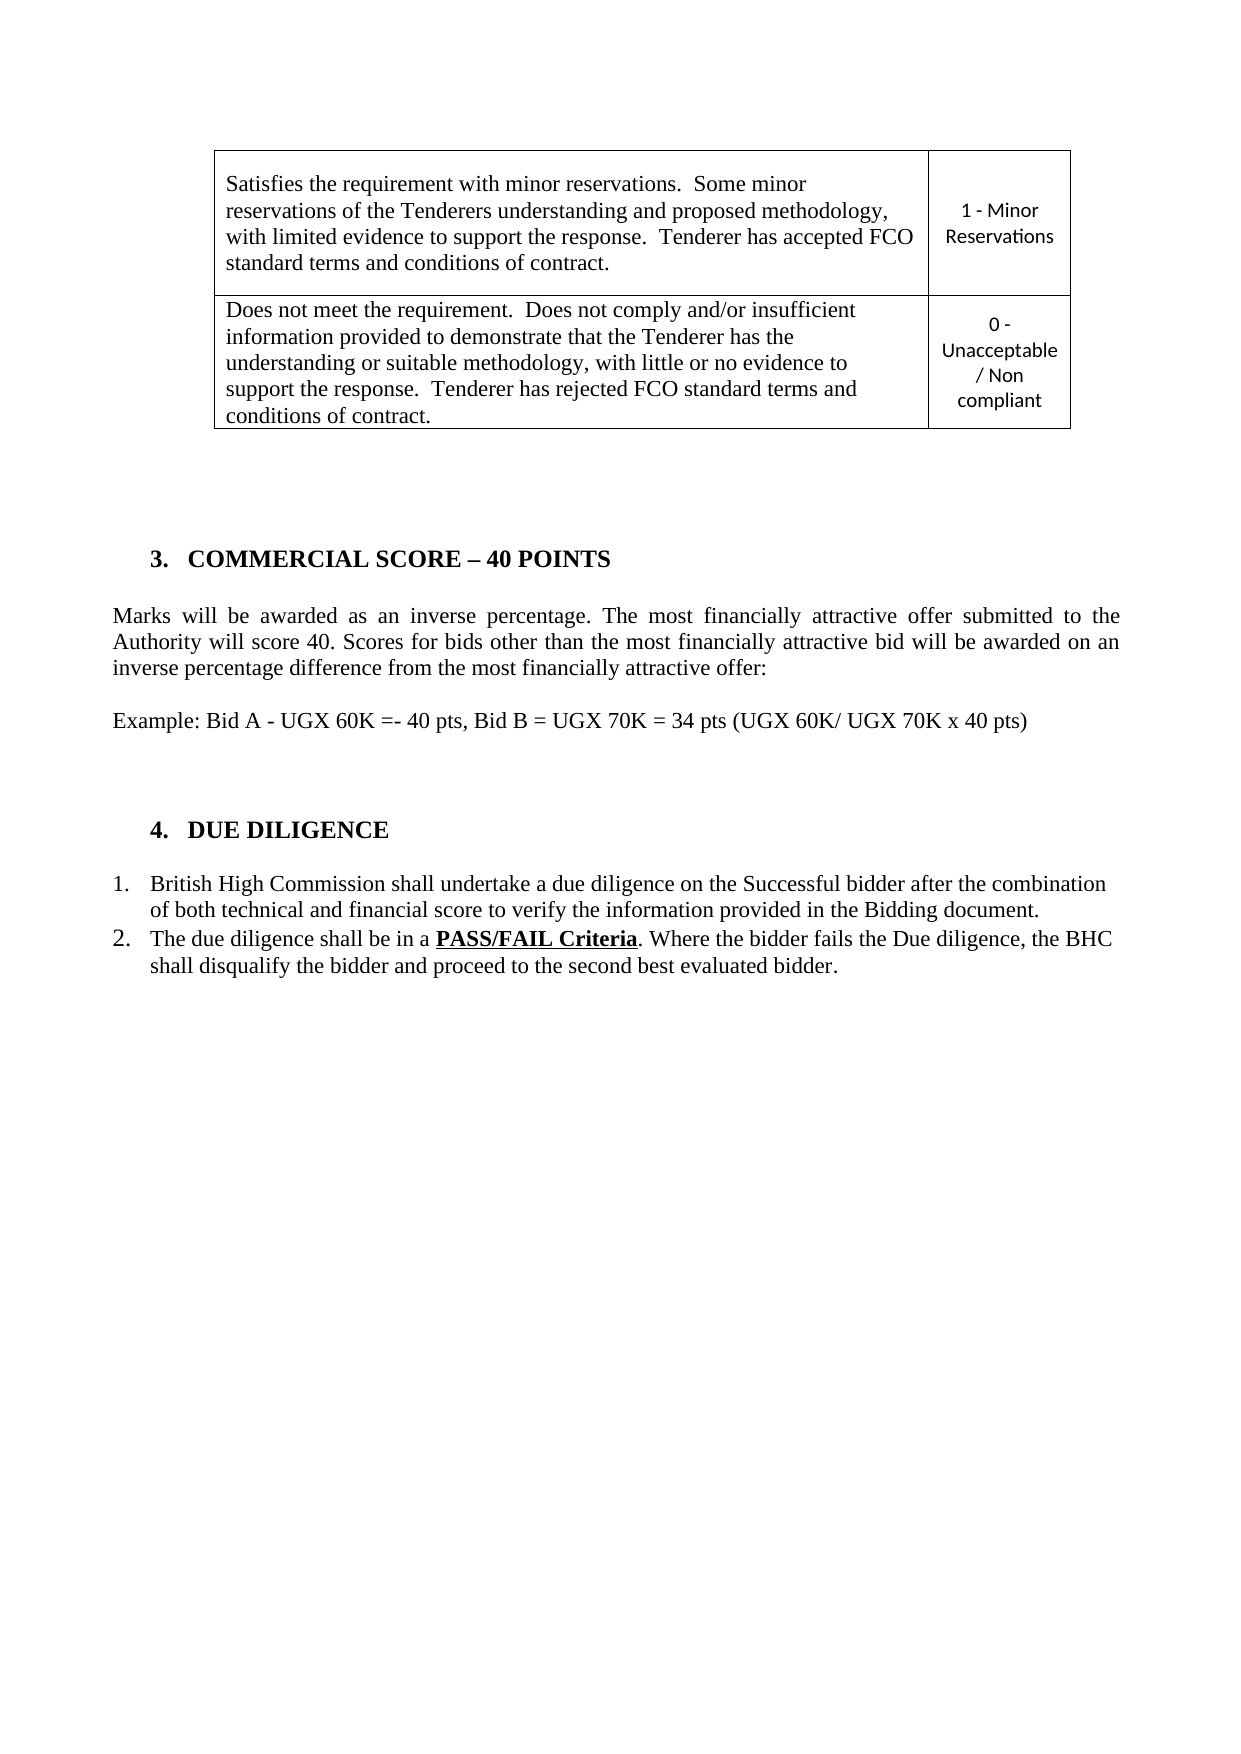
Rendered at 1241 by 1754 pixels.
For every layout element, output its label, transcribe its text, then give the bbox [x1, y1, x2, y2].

text Marks will be awarded as an inverse percentage. The most financially attractive offer submitted to the Authority will score 40. Scores for bids other than the most financially attractive bid will be awarded on an inverse percentage difference from the most financially attractive offer: [112, 602, 1122, 681]
table_cell [123, 295, 214, 428]
list British High Commission shall undertake a due diligence on the Successful bidder after the combination of both technical and financial score to verify the information provided in the Bidding document. [112, 870, 1122, 923]
table_cell [123, 150, 214, 295]
table_cell Does not meet the requirement. Does not comply and/or insufficient information provided to demonstrate that the Tenderer has the understanding or suitable methodology, with little or no evidence to support the response. Tenderer has rejected FCO standard terms and conditions of contract. [215, 296, 928, 428]
list COMMERCIAL SCORE – 40 POINTS [150, 544, 1122, 573]
table_cell Satisfies the requirement with minor reservations. Some minor reservations of the Tenderers understanding and proposed methodology, with limited evidence to support the response. Tenderer has accepted FCO standard terms and conditions of contract. [215, 151, 928, 295]
table_cell 1 - Minor Reservations [929, 151, 1070, 295]
text Example: Bid A - UGX 60K =- 40 pts, Bid B = UGX 70K = 34 pts (UGX 60K/ UGX 70K x 40 pts) [112, 707, 1122, 733]
list DUE DILIGENCE [150, 815, 1122, 844]
list The due diligence shall be in a PASS/FAIL Criteria. Where the bidder fails the Due diligence, the BHC shall disqualify the bidder and proceed to the second best evaluated bidder. [112, 923, 1122, 979]
table_cell 0 - Unacceptable / Non compliant [929, 296, 1070, 428]
